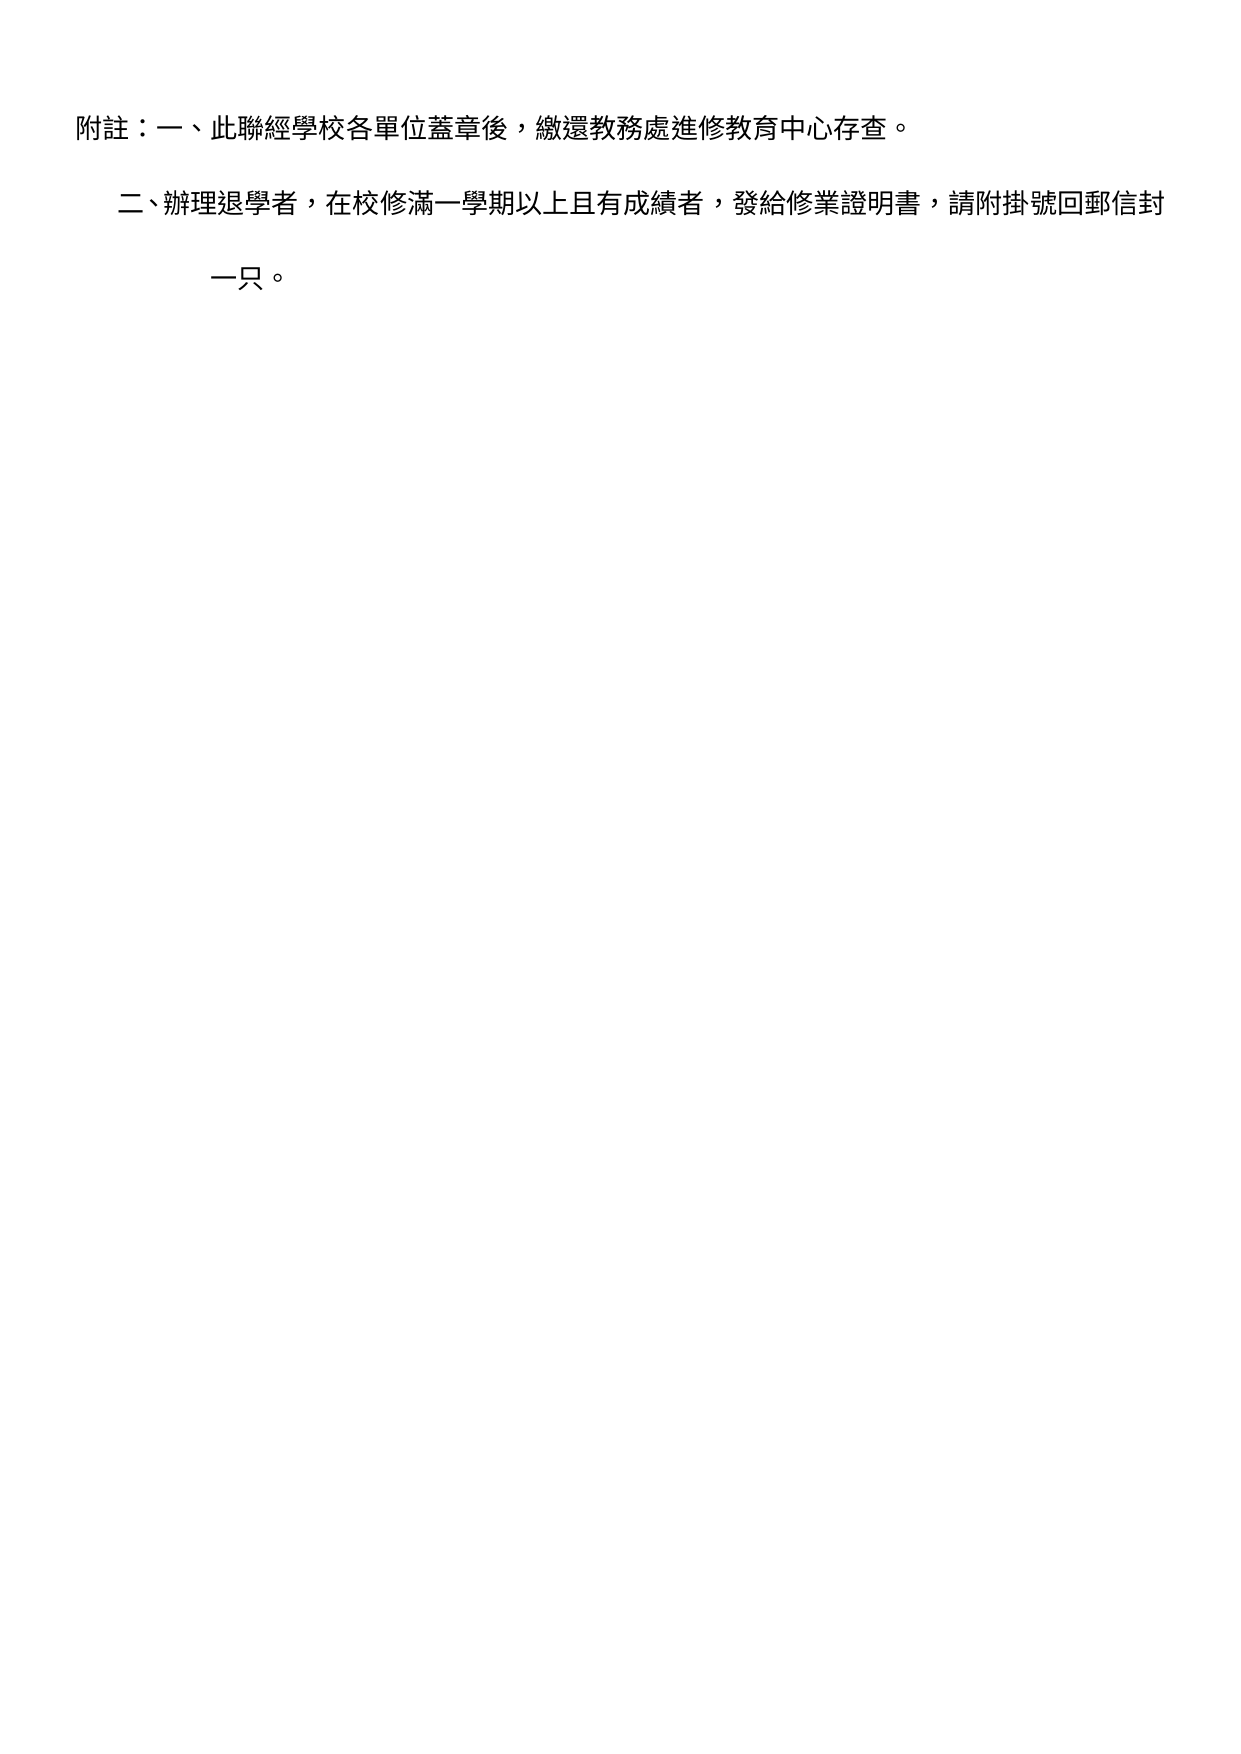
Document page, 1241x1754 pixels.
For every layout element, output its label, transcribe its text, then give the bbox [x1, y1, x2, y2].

text 附註：一、此聯經學校各單位蓋章後，繳還教務處進修教育中心存查。 [75, 89, 1165, 164]
text 二、辦理退學者，在校修滿一學期以上且有成績者，發給修業證明書，請附掛號回郵信封一只。 [75, 164, 1165, 314]
